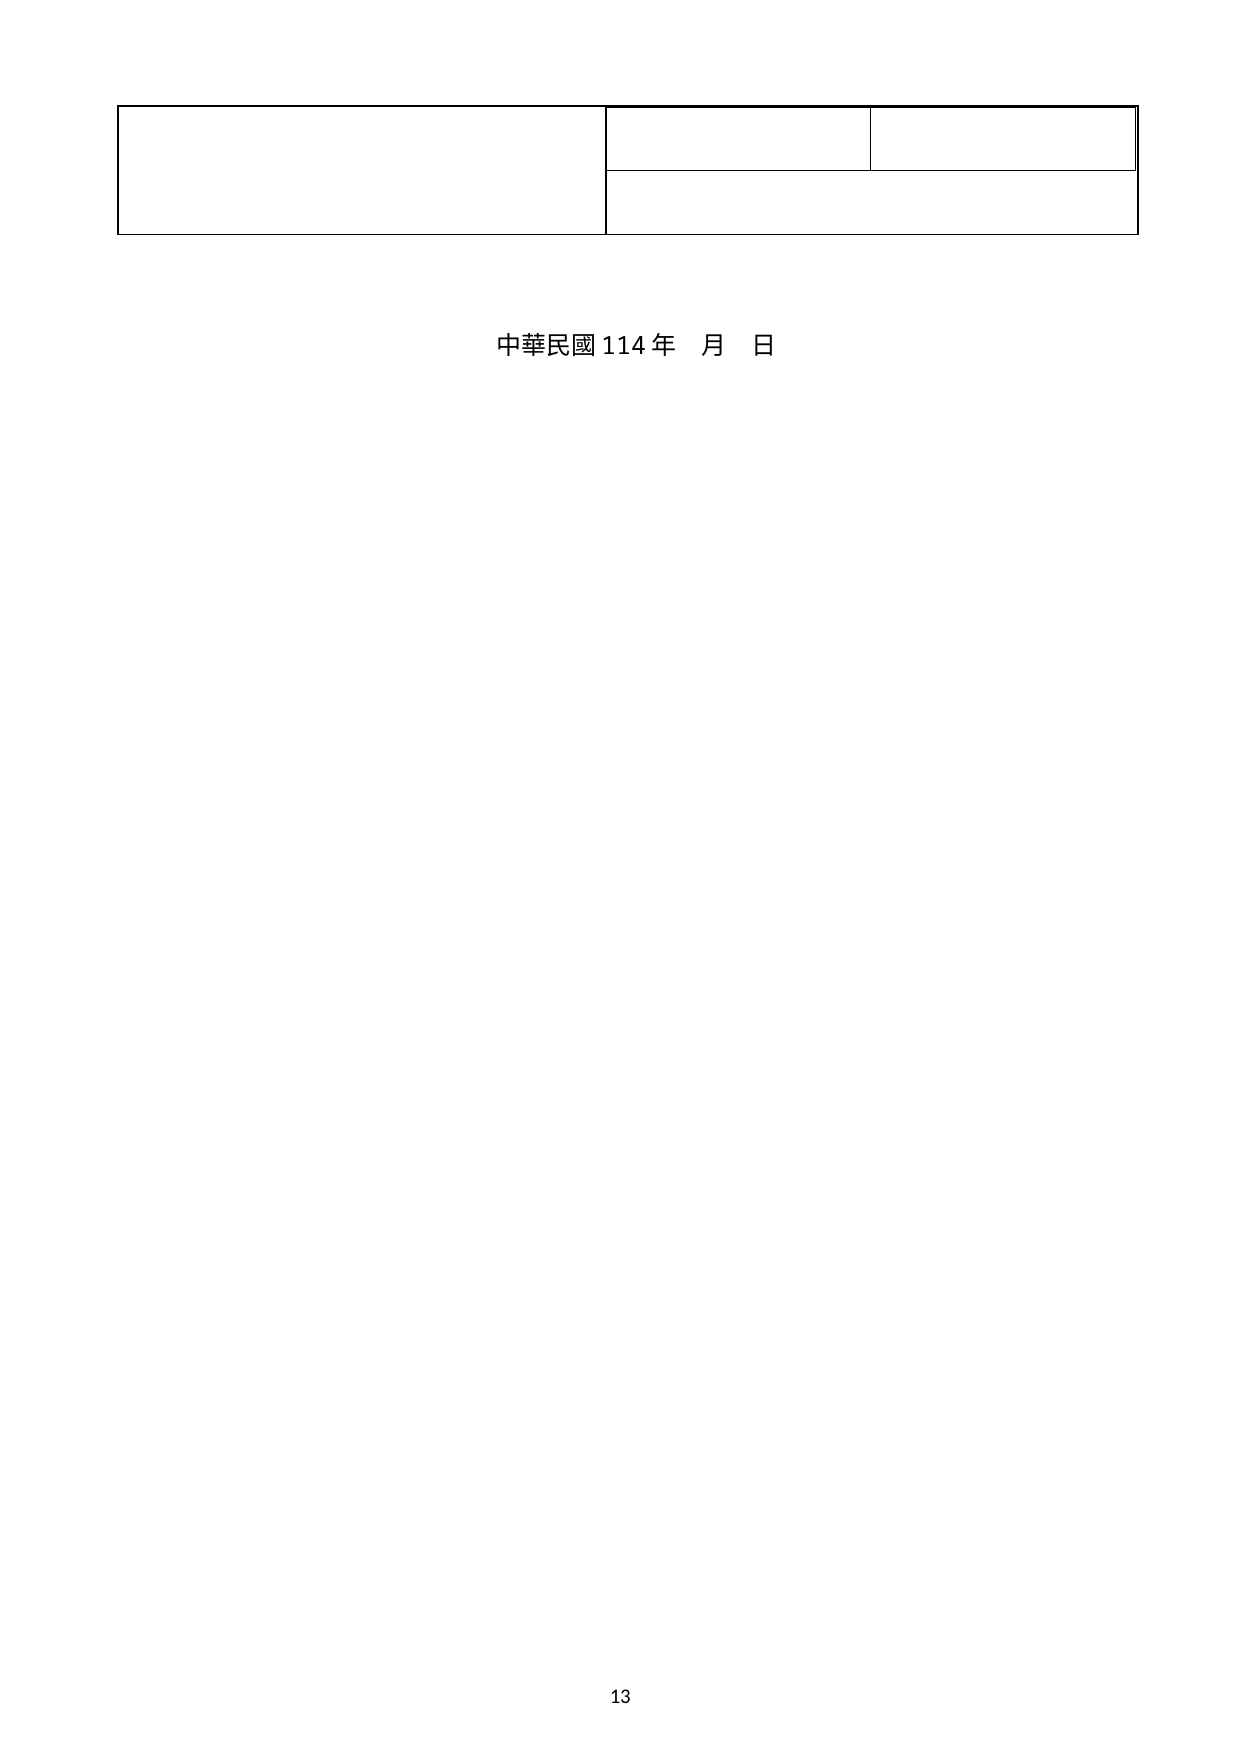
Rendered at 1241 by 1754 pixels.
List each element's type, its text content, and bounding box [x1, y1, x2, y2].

table_header [119, 107, 605, 233]
text 中華民國114年 月 日 [174, 326, 1097, 362]
table_cell [607, 108, 870, 170]
table_header [607, 107, 1137, 233]
table_cell [871, 108, 1135, 170]
